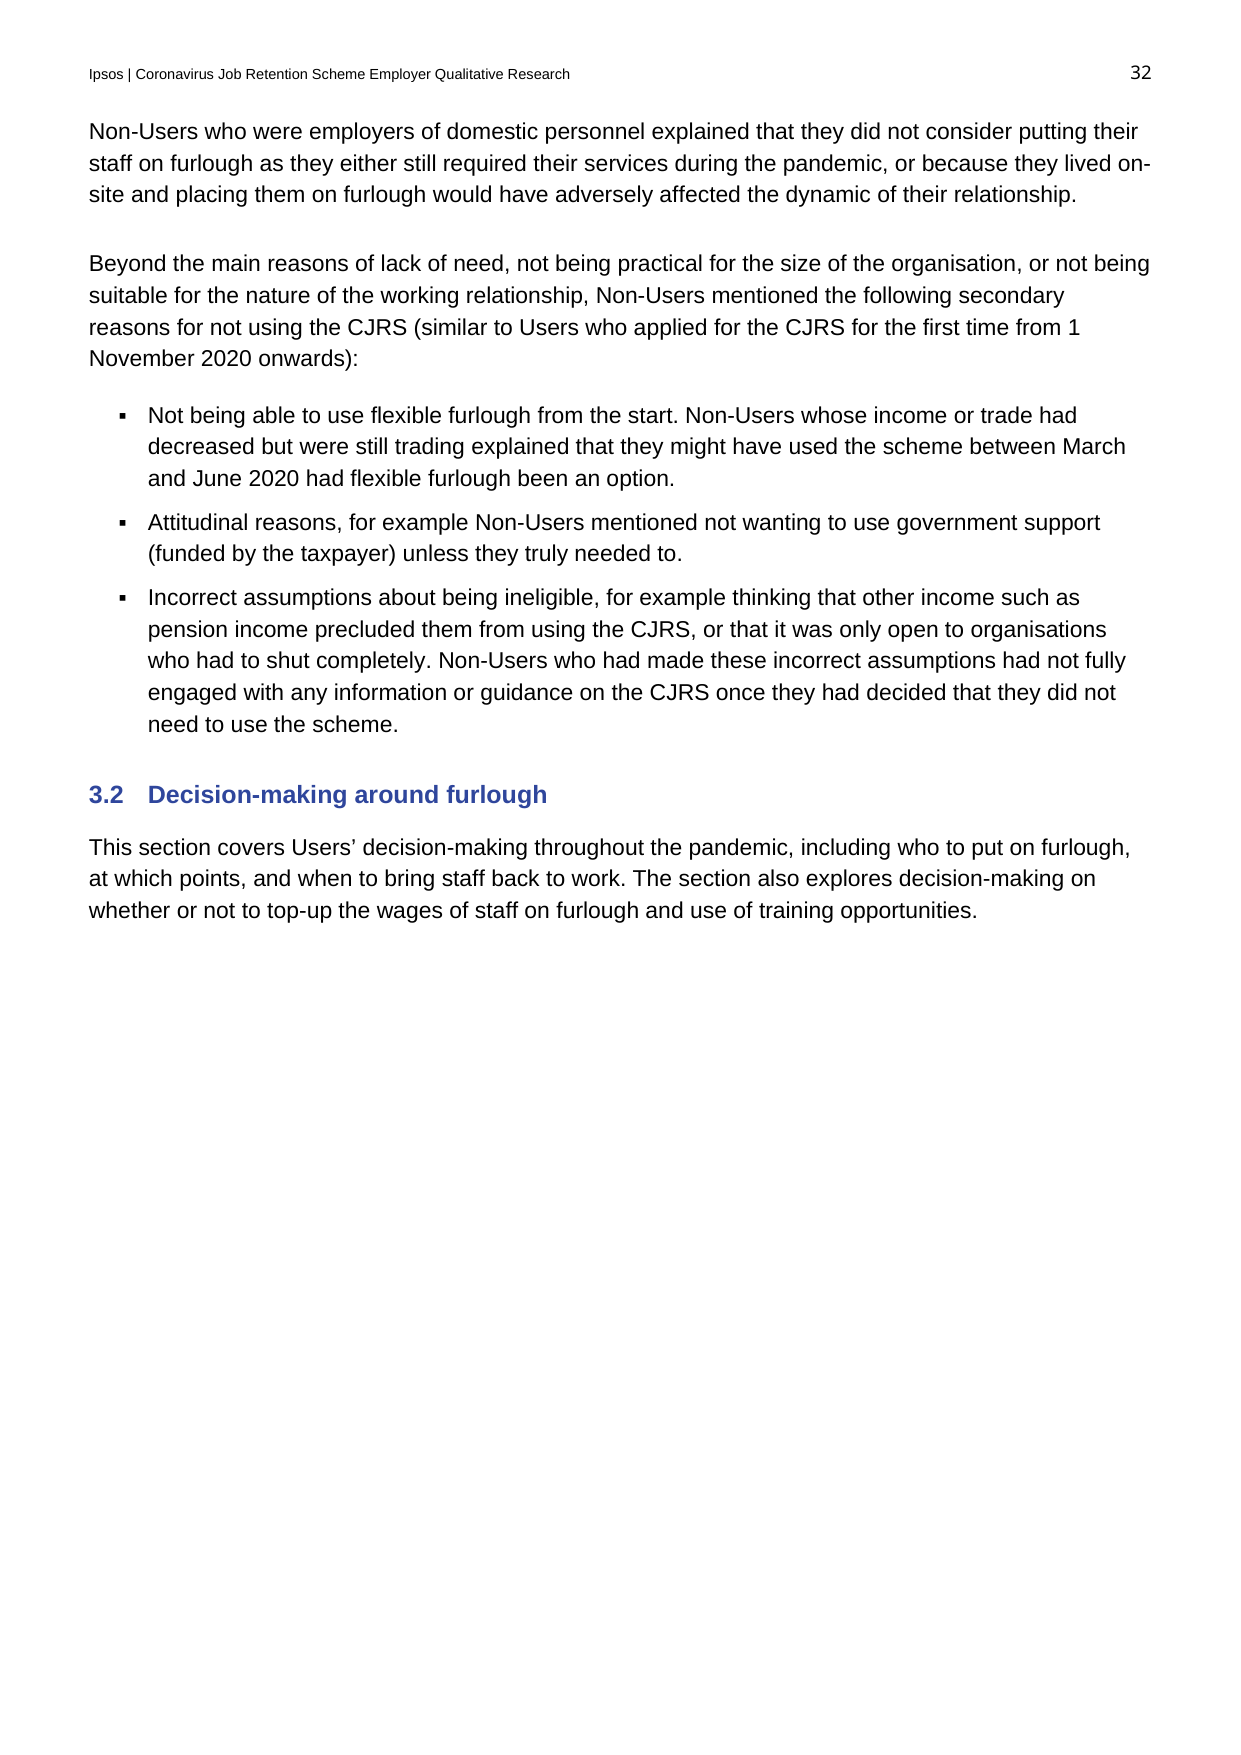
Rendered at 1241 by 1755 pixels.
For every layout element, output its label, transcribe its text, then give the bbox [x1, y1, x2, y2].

list Beyond the main reasons of lack of need, not being practical for the size of the organisation, or not being suitable for the nature of the working relationship, Non-Users mentioned the following secondary reasons for not using the CJRS (similar to Users who applied for the CJRS for the first time from 1 November 2020 onwards): [89, 250, 1152, 371]
list Non-Users who were employers of domestic personnel explained that they did not consider putting their staff on furlough as they either still required their services during the pandemic, or because they lived on-site and placing them on furlough would have adversely affected the dynamic of their relationship. [89, 118, 1152, 208]
list This section covers Users’ decision-making throughout the pandemic, including who to put on furlough, at which points, and when to bring staff back to work. The section also explores decision-making on whether or not to top-up the wages of staff on furlough and use of training opportunities. [89, 833, 1152, 923]
list Not being able to use flexible furlough from the start. Non-Users whose income or trade had decreased but were still trading explained that they might have used the scheme between March and June 2020 had flexible furlough been an option. [118, 402, 1152, 491]
list Attitudinal reasons, for example Non-Users mentioned not wanting to use government support (funded by the taxpayer) unless they truly needed to. [118, 509, 1152, 567]
subtitle Decision-making around furlough [89, 780, 1152, 808]
list Incorrect assumptions about being ineligible, for example thinking that other income such as pension income precluded them from using the CJRS, or that it was only open to organisations who had to shut completely. Non-Users who had made these incorrect assumptions had not fully engaged with any information or guidance on the CJRS once they had decided that they did not need to use the scheme. [118, 584, 1152, 737]
